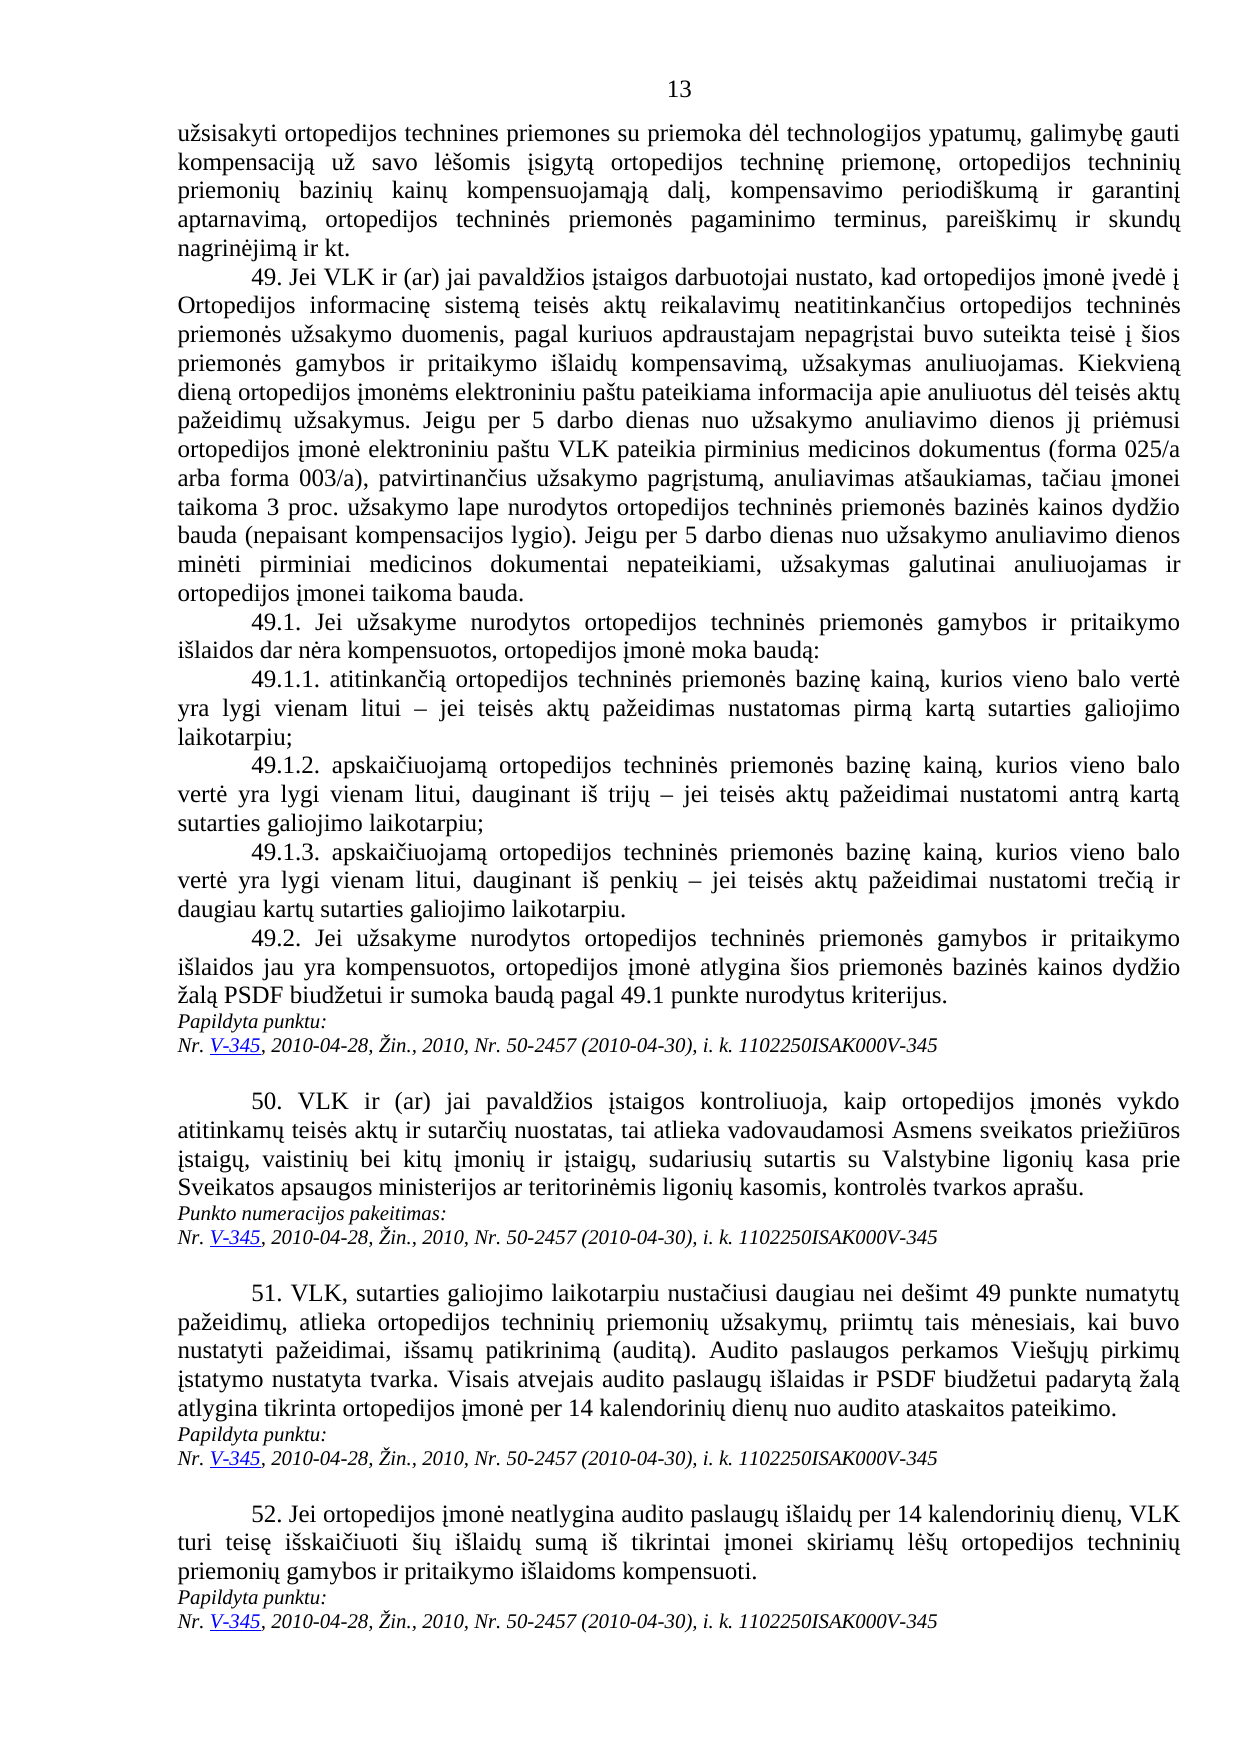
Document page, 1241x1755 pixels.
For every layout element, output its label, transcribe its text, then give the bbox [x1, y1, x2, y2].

text 49.1.3. apskaičiuojamą ortopedijos techninės priemonės bazinę kainą, kurios vieno balo vertė yra lygi vienam litui, dauginant iš penkių – jei teisės aktų pažeidimai nustatomi trečią ir daugiau kartų sutarties galiojimo laikotarpiu. [177, 837, 1181, 923]
text 49.1.2. apskaičiuojamą ortopedijos techninės priemonės bazinę kainą, kurios vieno balo vertė yra lygi vienam litui, dauginant iš trijų – jei teisės aktų pažeidimai nustatomi antrą kartą sutarties galiojimo laikotarpiu; [177, 751, 1181, 837]
text užsisakyti ortopedijos technines priemones su priemoka dėl technologijos ypatumų, galimybę gauti kompensaciją už savo lėšomis įsigytą ortopedijos techninę priemonę, ortopedijos techninių priemonių bazinių kainų kompensuojamąją dalį, kompensavimo periodiškumą ir garantinį aptarnavimą, ortopedijos techninės priemonės pagaminimo terminus, pareiškimų ir skundų nagrinėjimą ir kt. [177, 118, 1181, 262]
text 51. VLK, sutarties galiojimo laikotarpiu nustačiusi daugiau nei dešimt 49 punkte numatytų pažeidimų, atlieka ortopedijos techninių priemonių užsakymų, priimtų tais mėnesiais, kai buvo nustatyti pažeidimai, išsamų patikrinimą (auditą). Audito paslaugos perkamos Viešųjų pirkimų įstatymo nustatyta tvarka. Visais atvejais audito paslaugų išlaidas ir PSDF biudžetui padarytą žalą atlygina tikrinta ortopedijos įmonė per 14 kalendorinių dienų nuo audito ataskaitos pateikimo. [177, 1278, 1181, 1422]
text 49.1. Jei užsakyme nurodytos ortopedijos techninės priemonės gamybos ir pritaikymo išlaidos dar nėra kompensuotos, ortopedijos įmonė moka baudą: [177, 607, 1181, 664]
text 49. Jei VLK ir (ar) jai pavaldžios įstaigos darbuotojai nustato, kad ortopedijos įmonė įvedė į Ortopedijos informacinę sistemą teisės aktų reikalavimų neatitinkančius ortopedijos techninės priemonės užsakymo duomenis, pagal kuriuos apdraustajam nepagrįstai buvo suteikta teisė į šios priemonės gamybos ir pritaikymo išlaidų kompensavimą, užsakymas anuliuojamas. Kiekvieną dieną ortopedijos įmonėms elektroniniu paštu pateikiama informacija apie anuliuotus dėl teisės aktų pažeidimų užsakymus. Jeigu per 5 darbo dienas nuo užsakymo anuliavimo dienos jį priėmusi ortopedijos įmonė elektroniniu paštu VLK pateikia pirminius medicinos dokumentus (forma 025/a arba forma 003/a), patvirtinančius užsakymo pagrįstumą, anuliavimas atšaukiamas, tačiau įmonei taikoma 3 proc. užsakymo lape nurodytos ortopedijos techninės priemonės bazinės kainos dydžio bauda (nepaisant kompensacijos lygio). Jeigu per 5 darbo dienas nuo užsakymo anuliavimo dienos minėti pirminiai medicinos dokumentai nepateikiami, užsakymas galutinai anuliuojamas ir ortopedijos įmonei taikoma bauda. [177, 262, 1181, 607]
text Nr. V-345, 2010-04-28, Žin., 2010, Nr. 50-2457 (2010-04-30), i. k. 1102250ISAK000V-345 [177, 1225, 1181, 1249]
text 50. VLK ir (ar) jai pavaldžios įstaigos kontroliuoja, kaip ortopedijos įmonės vykdo atitinkamų teisės aktų ir sutarčių nuostatas, tai atlieka vadovaudamosi Asmens sveikatos priežiūros įstaigų, vaistinių bei kitų įmonių ir įstaigų, sudariusių sutartis su Valstybine ligonių kasa prie Sveikatos apsaugos ministerijos ar teritorinėmis ligonių kasomis, kontrolės tvarkos aprašu. [177, 1086, 1181, 1201]
text Nr. V-345, 2010-04-28, Žin., 2010, Nr. 50-2457 (2010-04-30), i. k. 1102250ISAK000V-345 [177, 1033, 1181, 1057]
text Papildyta punktu: [177, 1422, 1181, 1446]
text Papildyta punktu: [177, 1009, 1181, 1033]
text Nr. V-345, 2010-04-28, Žin., 2010, Nr. 50-2457 (2010-04-30), i. k. 1102250ISAK000V-345 [177, 1446, 1181, 1470]
text Punkto numeracijos pakeitimas: [177, 1201, 1181, 1225]
text Nr. V-345, 2010-04-28, Žin., 2010, Nr. 50-2457 (2010-04-30), i. k. 1102250ISAK000V-345 [177, 1609, 1181, 1633]
text 49.2. Jei užsakyme nurodytos ortopedijos techninės priemonės gamybos ir pritaikymo išlaidos jau yra kompensuotos, ortopedijos įmonė atlygina šios priemonės bazinės kainos dydžio žalą PSDF biudžetui ir sumoka baudą pagal 49.1 punkte nurodytus kriterijus. [177, 923, 1181, 1009]
text Papildyta punktu: [177, 1585, 1181, 1609]
text 52. Jei ortopedijos įmonė neatlygina audito paslaugų išlaidų per 14 kalendorinių dienų, VLK turi teisę išskaičiuoti šių išlaidų sumą iš tikrintai įmonei skiriamų lėšų ortopedijos techninių priemonių gamybos ir pritaikymo išlaidoms kompensuoti. [177, 1499, 1181, 1585]
text 49.1.1. atitinkančią ortopedijos techninės priemonės bazinę kainą, kurios vieno balo vertė yra lygi vienam litui – jei teisės aktų pažeidimas nustatomas pirmą kartą sutarties galiojimo laikotarpiu; [177, 664, 1181, 751]
